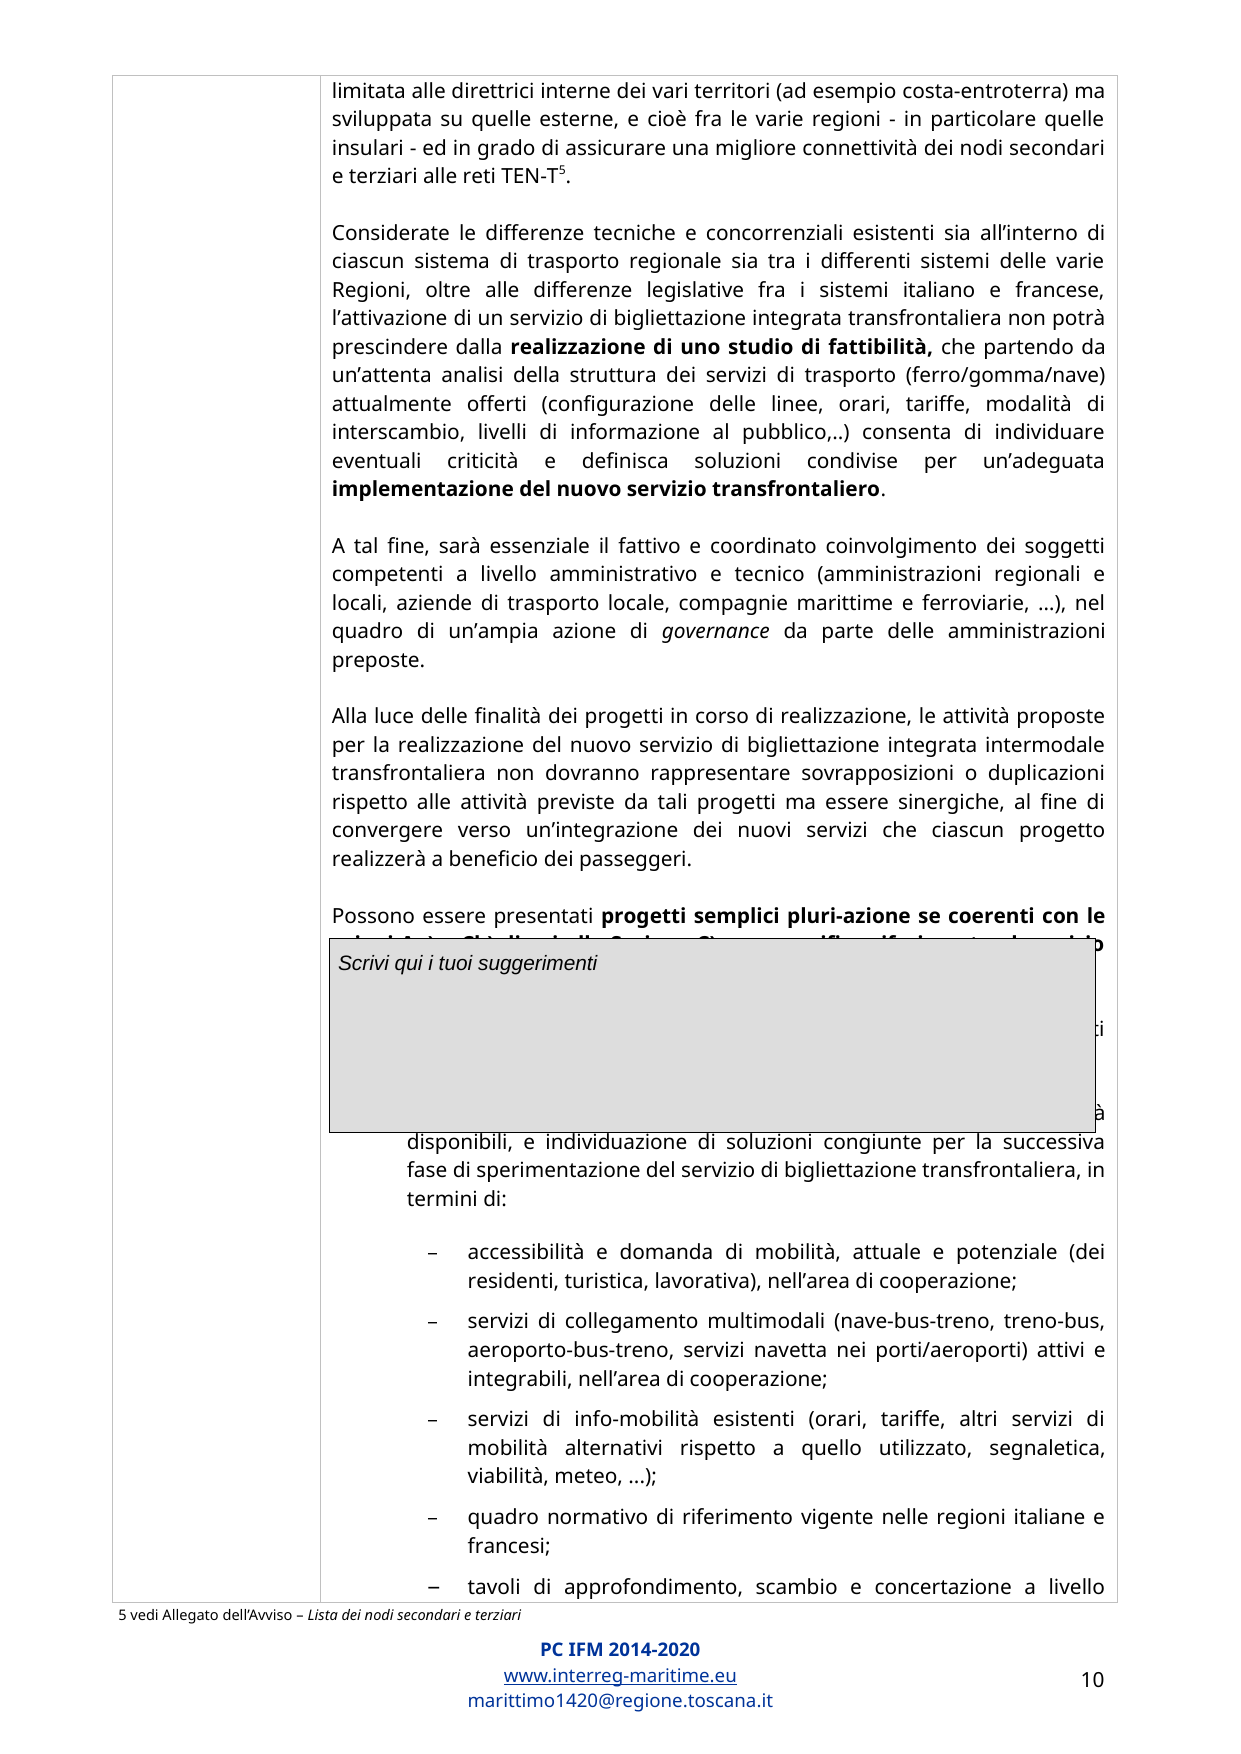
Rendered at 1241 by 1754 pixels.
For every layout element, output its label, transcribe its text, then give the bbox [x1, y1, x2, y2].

table_cell limitata alle direttrici interne dei vari territori (ad esempio costa-entroterra) ma sviluppata su quelle esterne, e cioè fra le varie regioni - in particolare quelle insulari - ed in grado di assicurare una migliore connettività dei nodi secondari e terziari alle reti TEN-T. Considerate le differenze tecniche e concorrenziali esistenti sia all’interno di ciascun sistema di trasporto regionale sia tra i differenti sistemi delle varie Regioni, oltre alle differenze legislative fra i sistemi italiano e francese, l’attivazione di un servizio di bigliettazione integrata transfrontaliera non potrà prescindere dalla realizzazione di uno studio di fattibilità, che partendo da un’attenta analisi della struttura dei servizi di trasporto (ferro/gomma/nave) attualmente offerti (configurazione delle linee, orari, tariffe, modalità di interscambio, livelli di informazione al pubblico,..) consenta di individuare eventuali criticità e definisca soluzioni condivise per un’adeguata implementazione del nuovo servizio transfrontaliero. A tal fine, sarà essenziale il fattivo e coordinato coinvolgimento dei soggetti competenti a livello amministrativo e tecnico (amministrazioni regionali e locali, aziende di trasporto locale, compagnie marittime e ferroviarie, …), nel quadro di un’ampia azione di governance da parte delle amministrazioni preposte. Alla luce delle finalità dei progetti in corso di realizzazione, le attività proposte per la realizzazione del nuovo servizio di bigliettazione integrata intermodale transfrontaliera non dovranno rappresentare sovrapposizioni o duplicazioni rispetto alle attività previste da tali progetti ma essere sinergiche, al fine di convergere verso un’integrazione dei nuovi servizi che ciascun progetto realizzerà a beneficio dei passeggeri. Possono essere presentati progetti semplici pluri-azione se coerenti con le azioni Aa) e Cb) di cui alla Sezione C), con specifico riferimento al servizio di bigliettazione intermodale. A titolo puramente esemplificativo si riportano alcuni esempi di interventi finanziabili: studio di fattibilità: analisi e/o approfondimento di analisi già disponibili, e individuazione di soluzioni congiunte per la successiva fase di sperimentazione del servizio di bigliettazione transfrontaliera, in termini di: accessibilità e domanda di mobilità, attuale e potenziale (dei residenti, turistica, lavorativa), nell’area di cooperazione; servizi di collegamento multimodali (nave-bus-treno, treno-bus, aeroporto-bus-treno, servizi navetta nei porti/aeroporti) attivi e integrabili, nell’area di cooperazione; servizi di info-mobilità esistenti (orari, tariffe, altri servizi di mobilità alternativi rispetto a quello utilizzato, segnaletica, viabilità, meteo, ...); quadro normativo di riferimento vigente nelle regioni italiane e francesi; tavoli di approfondimento, scambio e concertazione a livello [321, 76, 1117, 1602]
table_cell [113, 76, 320, 1602]
